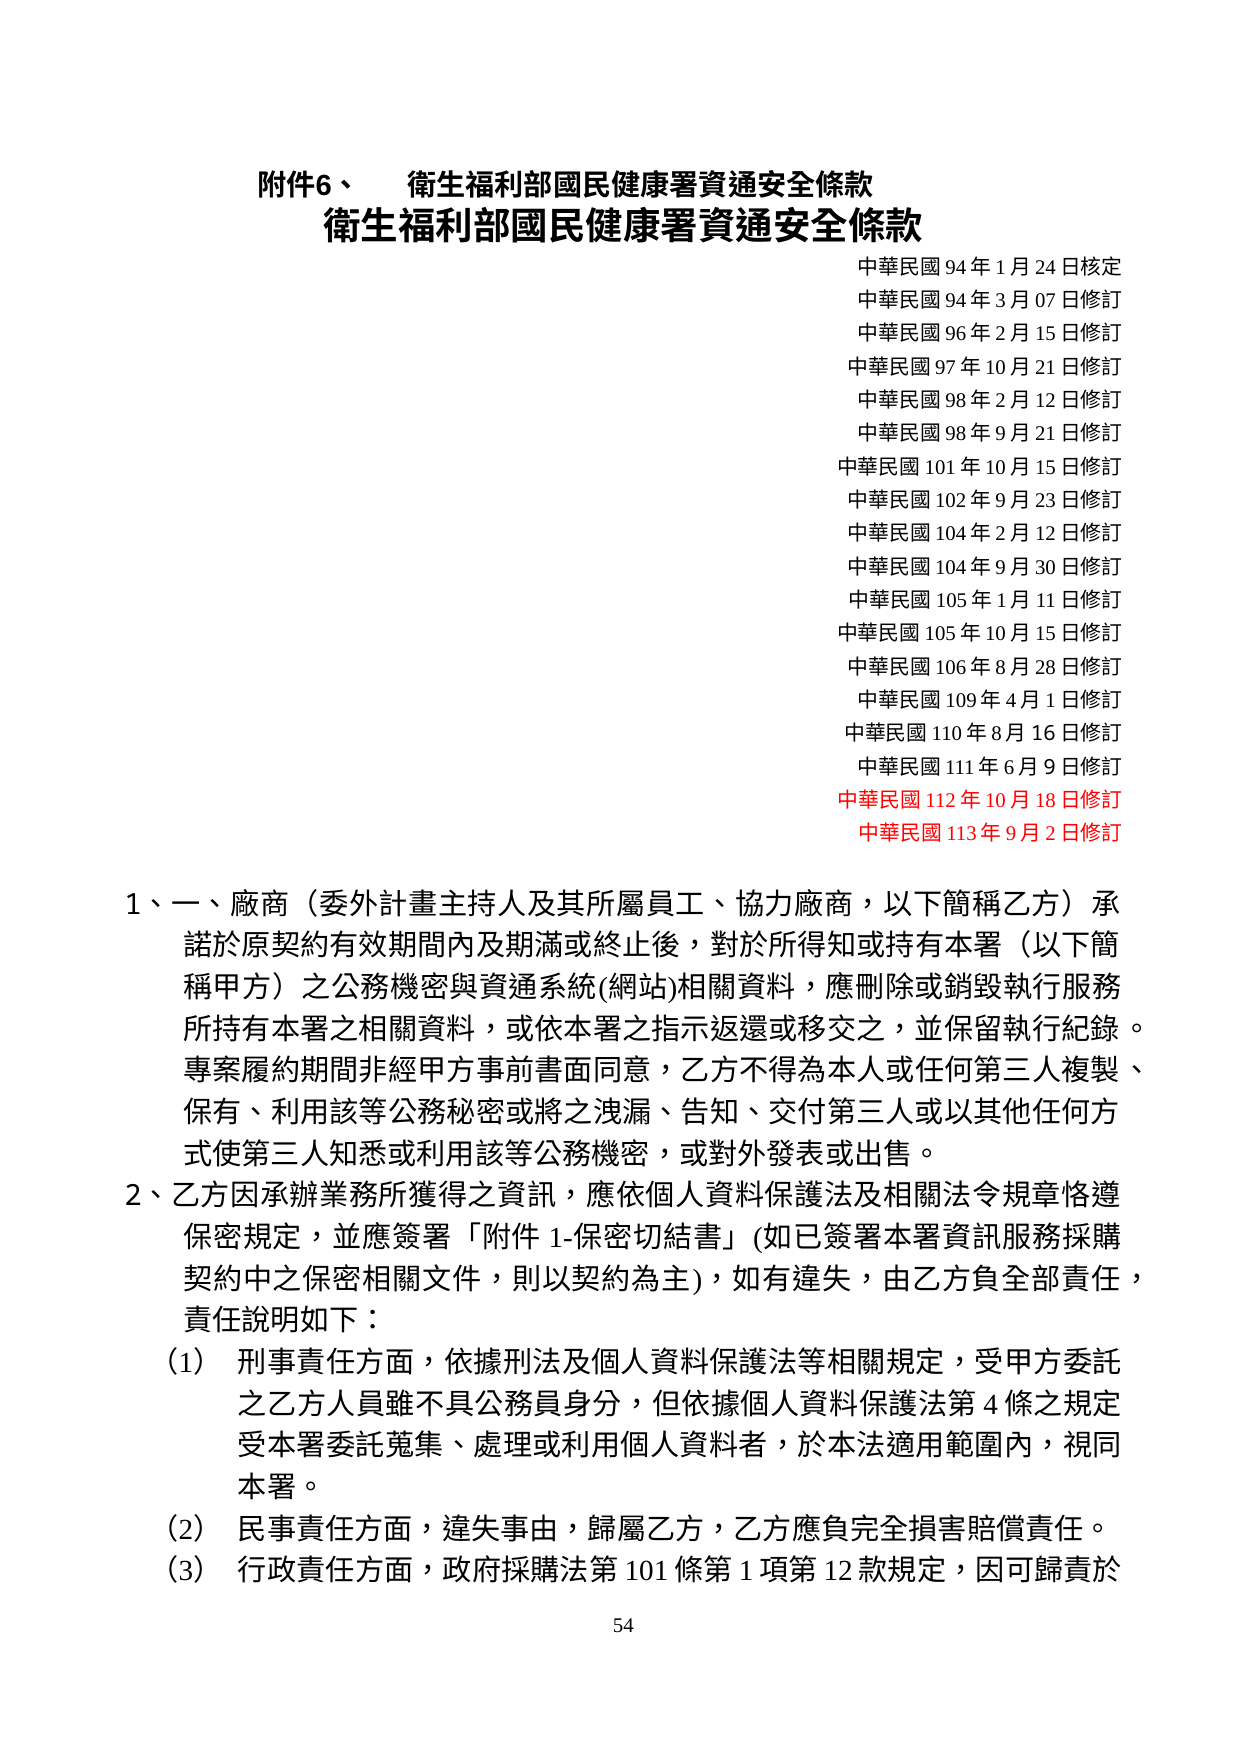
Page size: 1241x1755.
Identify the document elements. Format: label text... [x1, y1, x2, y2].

text 中華民國113年9月2日修訂 [124, 814, 1122, 847]
text 中華民國112年10月18日修訂 [124, 781, 1122, 814]
list 一、廠商（委外計畫主持人及其所屬員工、協力廠商，以下簡稱乙方）承諾於原契約有效期間內及期滿或終止後，對於所得知或持有本署（以下簡稱甲方）之公務機密與資通系統(網站)相關資料，應刪除或銷毀執行服務所持有本署之相關資料，或依本署之指示返還或移交之，並保留執行紀錄。專案履約期間非經甲方事前書面同意，乙方不得為本人或任何第三人複製、保有、利用該等公務秘密或將之洩漏、告知、交付第三人或以其他任何方式使第三人知悉或利用該等公務機密，或對外發表或出售。 [124, 881, 1122, 1172]
subtitle 衛生福利部國民健康署資通安全條款 [257, 152, 1122, 206]
text 中華民國97年10月21日修訂 [124, 347, 1122, 381]
text 中華民國94年3月07日修訂 [124, 281, 1122, 314]
list 行政責任方面，政府採購法第101條第1項第12款規定，因可歸責於 [149, 1547, 1122, 1589]
text 中華民國96年2月15日修訂 [124, 314, 1122, 347]
text 中華民國102年9月23日修訂 [124, 481, 1122, 514]
text 衛生福利部國民健康署資通安全條款 [124, 206, 1122, 247]
text 中華民國98年9月21日修訂 [124, 414, 1122, 447]
text 中華民國110年8月16日修訂 [124, 714, 1122, 747]
text 中華民國104年2月12日修訂 [124, 514, 1122, 547]
text 中華民國106年8月28日修訂 [124, 647, 1122, 681]
text 中華民國105年10月15日修訂 [124, 614, 1122, 647]
list 乙方因承辦業務所獲得之資訊，應依個人資料保護法及相關法令規章恪遵保密規定，並應簽署「附件1-保密切結書」(如已簽署本署資訊服務採購契約中之保密相關文件，則以契約為主)，如有違失，由乙方負全部責任，責任說明如下： [124, 1172, 1122, 1339]
text 中華民國98年2月12日修訂 [124, 381, 1122, 414]
list 民事責任方面，違失事由，歸屬乙方，乙方應負完全損害賠償責任。 [149, 1506, 1122, 1547]
list 刑事責任方面，依據刑法及個人資料保護法等相關規定，受甲方委託之乙方人員雖不具公務員身分，但依據個人資料保護法第4條之規定，受本署委託蒐集、處理或利用個人資料者，於本法適用範圍內，視同本署。 [149, 1339, 1122, 1506]
text 中華民國94年1月24日核定 [124, 247, 1122, 281]
text 中華民國105年1月11日修訂 [124, 581, 1122, 614]
text 中華民國101年10月15日修訂 [124, 447, 1122, 481]
text 中華民國104年9月30日修訂 [124, 547, 1122, 581]
text 中華民國111年6月9日修訂 [124, 747, 1122, 781]
text 中華民國109年4月1日修訂 [124, 681, 1122, 714]
